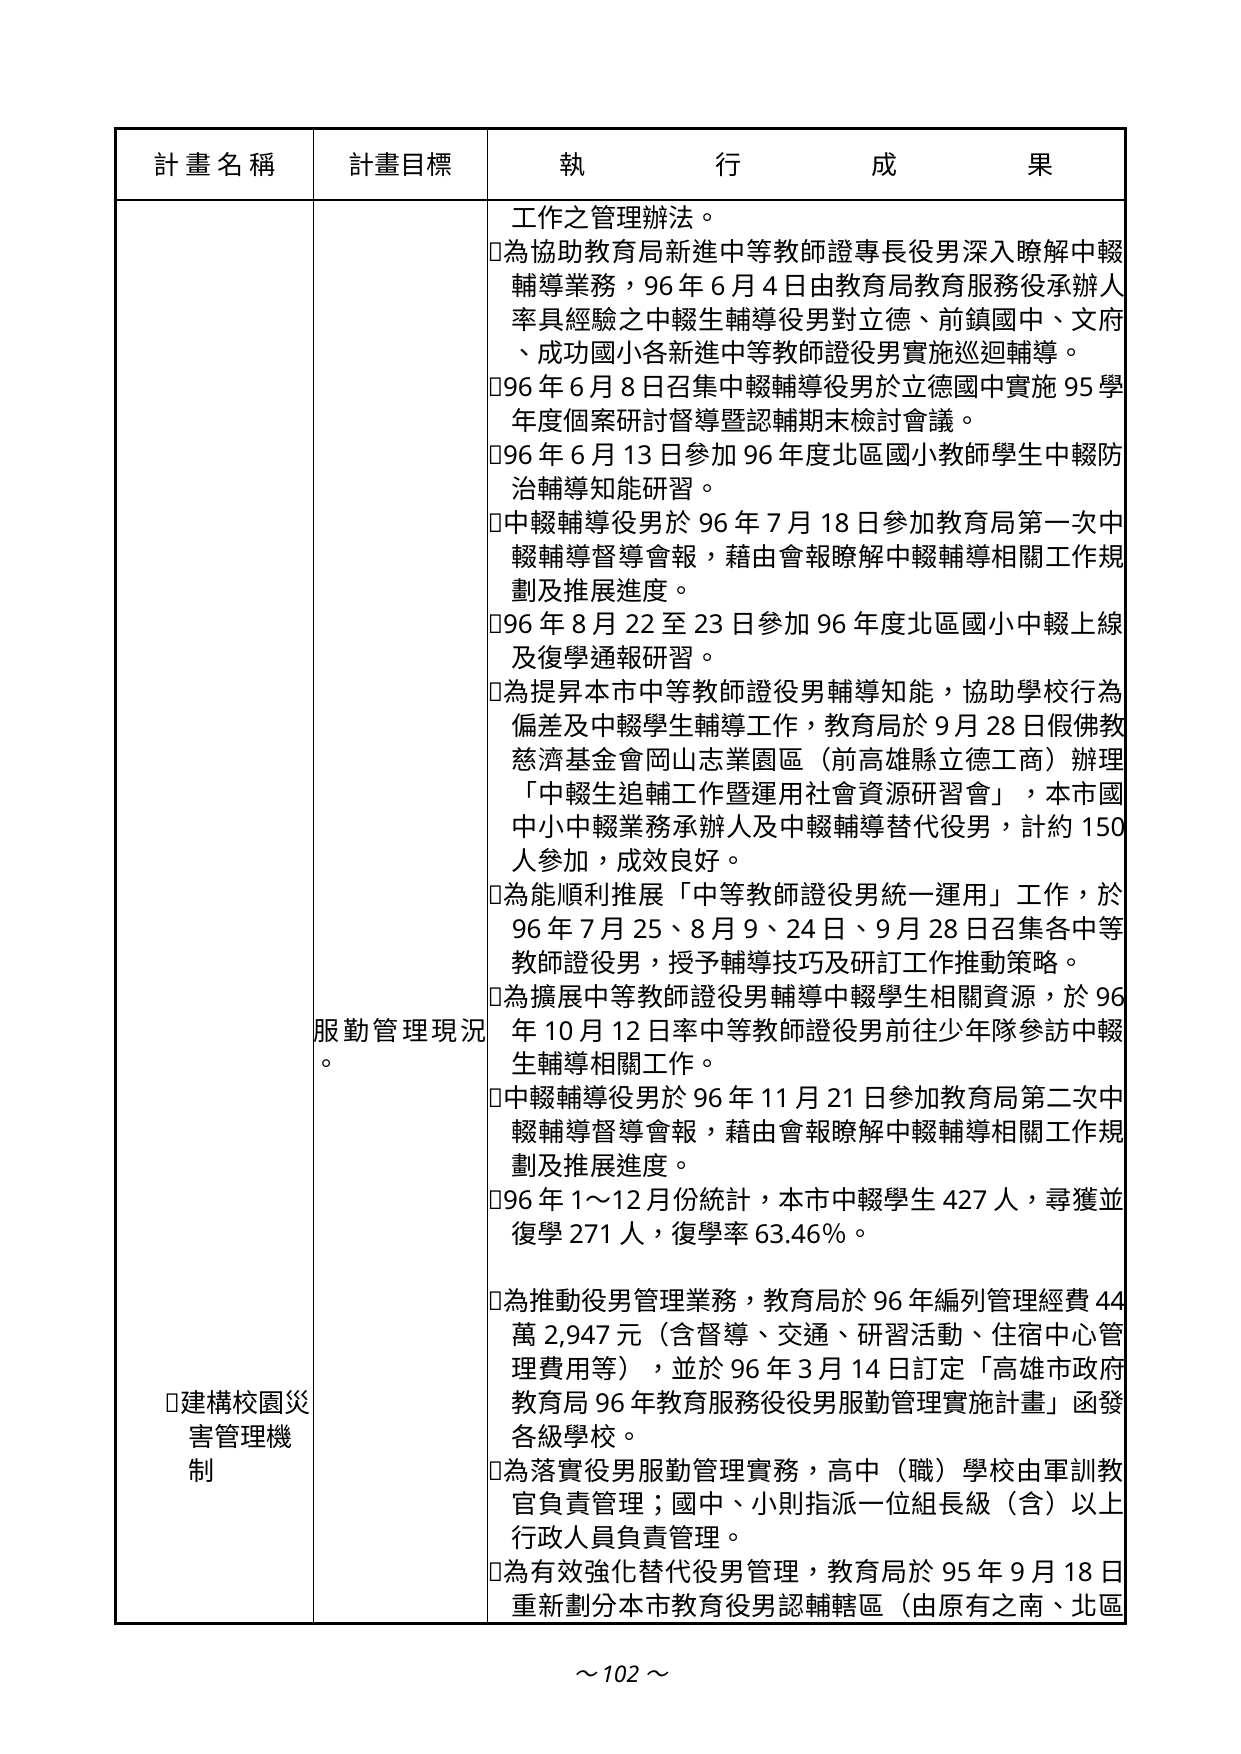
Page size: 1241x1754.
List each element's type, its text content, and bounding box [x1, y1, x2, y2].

table_cell 服勤管理現況。 [314, 201, 487, 1622]
table_header 計 畫 名 稱 [117, 130, 313, 199]
table_header 計畫目標 [314, 130, 487, 199]
table_header 執 行 成 果 [488, 130, 1124, 199]
table_cell 建構校園災害管理機制 [117, 201, 313, 1622]
table_cell 工作之管理辦法。 為協助教育局新進中等教師證專長役男深入瞭解中輟輔導業務，96年6月4日由教育局教育服務役承辦人率具經驗之中輟生輔導役男對立德、前鎮國中、文府、成功國小各新進中等教師證役男實施巡迴輔導。 96年6月8日召集中輟輔導役男於立德國中實施95學年度個案研討督導暨認輔期末檢討會議。 96年6月13日參加96年度北區國小教師學生中輟防治輔導知能研習。 中輟輔導役男於96年7月18日參加教育局第一次中輟輔導督導會報，藉由會報瞭解中輟輔導相關工作規劃及推展進度。 96年8月22至23日參加96年度北區國小中輟上線及復學通報研習。 為提昇本市中等教師證役男輔導知能，協助學校行為偏差及中輟學生輔導工作，教育局於9月28日假佛教慈濟基金會岡山志業園區（前高雄縣立德工商）辦理「中輟生追輔工作暨運用社會資源研習會」，本市國中小中輟業務承辦人及中輟輔導替代役男，計約150人參加，成效良好。 為能順利推展「中等教師證役男統一運用」工作，於96年7月25、8月9、24日、9月28日召集各中等教師證役男，授予輔導技巧及研訂工作推動策略。 為擴展中等教師證役男輔導中輟學生相關資源，於96年10月12日率中等教師證役男前往少年隊參訪中輟生輔導相關工作。 中輟輔導役男於96年11月21日參加教育局第二次中輟輔導督導會報，藉由會報瞭解中輟輔導相關工作規劃及推展進度。 96年1～12月份統計，本市中輟學生427人，尋獲並復學271人，復學率63.46％。 為推動役男管理業務，教育局於96年編列管理經費44萬2,947元（含督導、交通、研習活動、住宿中心管理費用等），並於96年3月14日訂定「高雄市政府教育局96年教育服務役役男服勤管理實施計畫」函發各級學校。 為落實役男服勤管理實務，高中（職）學校由軍訓教官負責管理；國中、小則指派一位組長級（含）以上行政人員負責管理。 為有效強化替代役男管理，教育局於95年9月18日重新劃分本市教育役男認輔轄區（由原有之南、北區 [488, 201, 1124, 1622]
